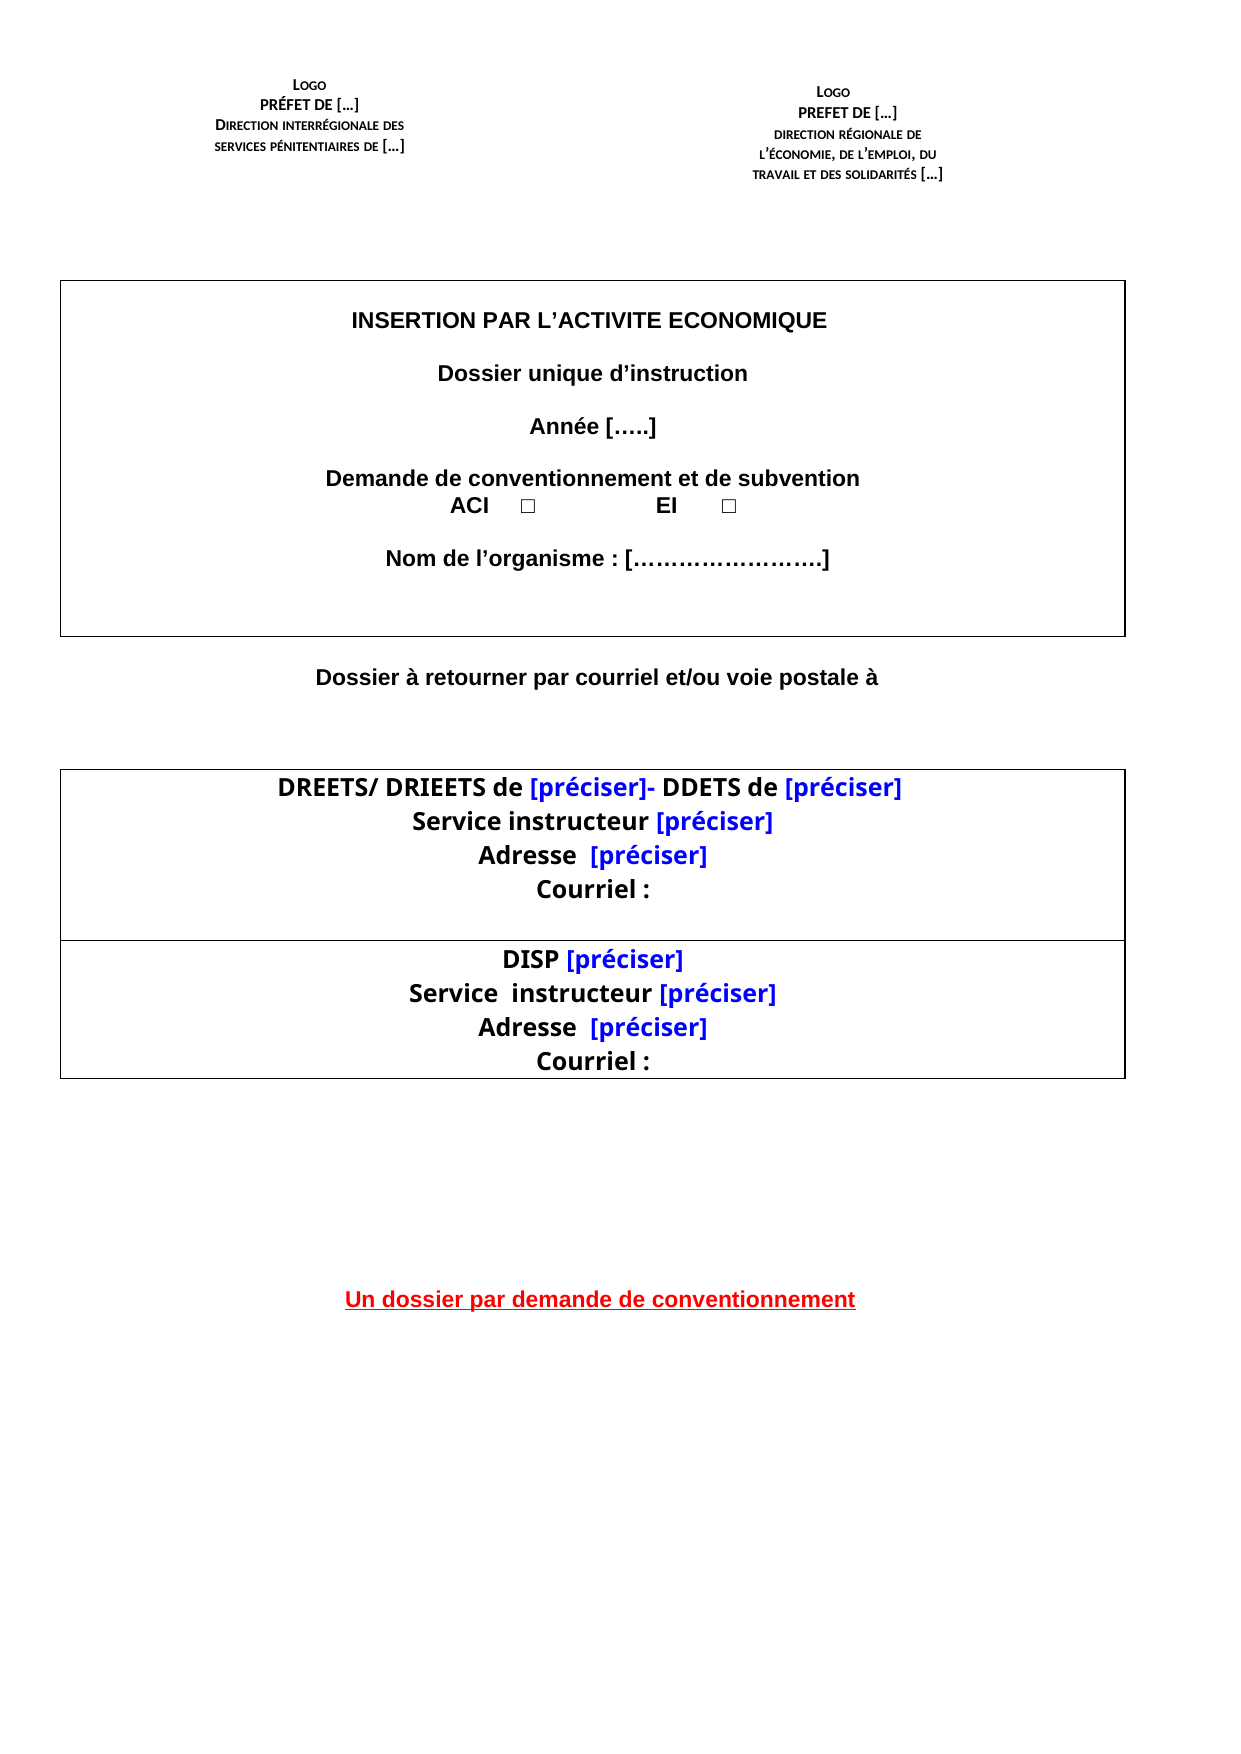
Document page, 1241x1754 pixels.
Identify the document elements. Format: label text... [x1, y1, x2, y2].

table_header INSERTION PAR L’ACTIVITE ECONOMIQUE Dossier unique d’instruction Année […..] Demande de conventionnement et de subvention ACI □ EI □ Nom de l’organisme : […………………….] [61, 281, 1124, 636]
table_header [971, 74, 1125, 251]
text Un dossier par demande de conventionnement [75, 1286, 1125, 1312]
table_header DREETS/ DRIEETS de [préciser]- DDETS de [préciser] Service instructeur [préciser] Adresse [préciser] Courriel : [61, 770, 1124, 940]
table_header [459, 74, 724, 251]
table_cell DISP [préciser] Service instructeur [préciser] Adresse [préciser] Courriel : [61, 941, 1124, 1077]
table_header Logo PREFET DE […] direction régionale de l’économie, de l’emploi, du travail et des solidarités […] [724, 74, 971, 251]
table_header Logo PRÉFET DE […] Direction interrégionale des services pénitentiaires de […] [160, 74, 459, 251]
text Dossier à retourner par courriel et/ou voie postale à [75, 663, 1125, 690]
